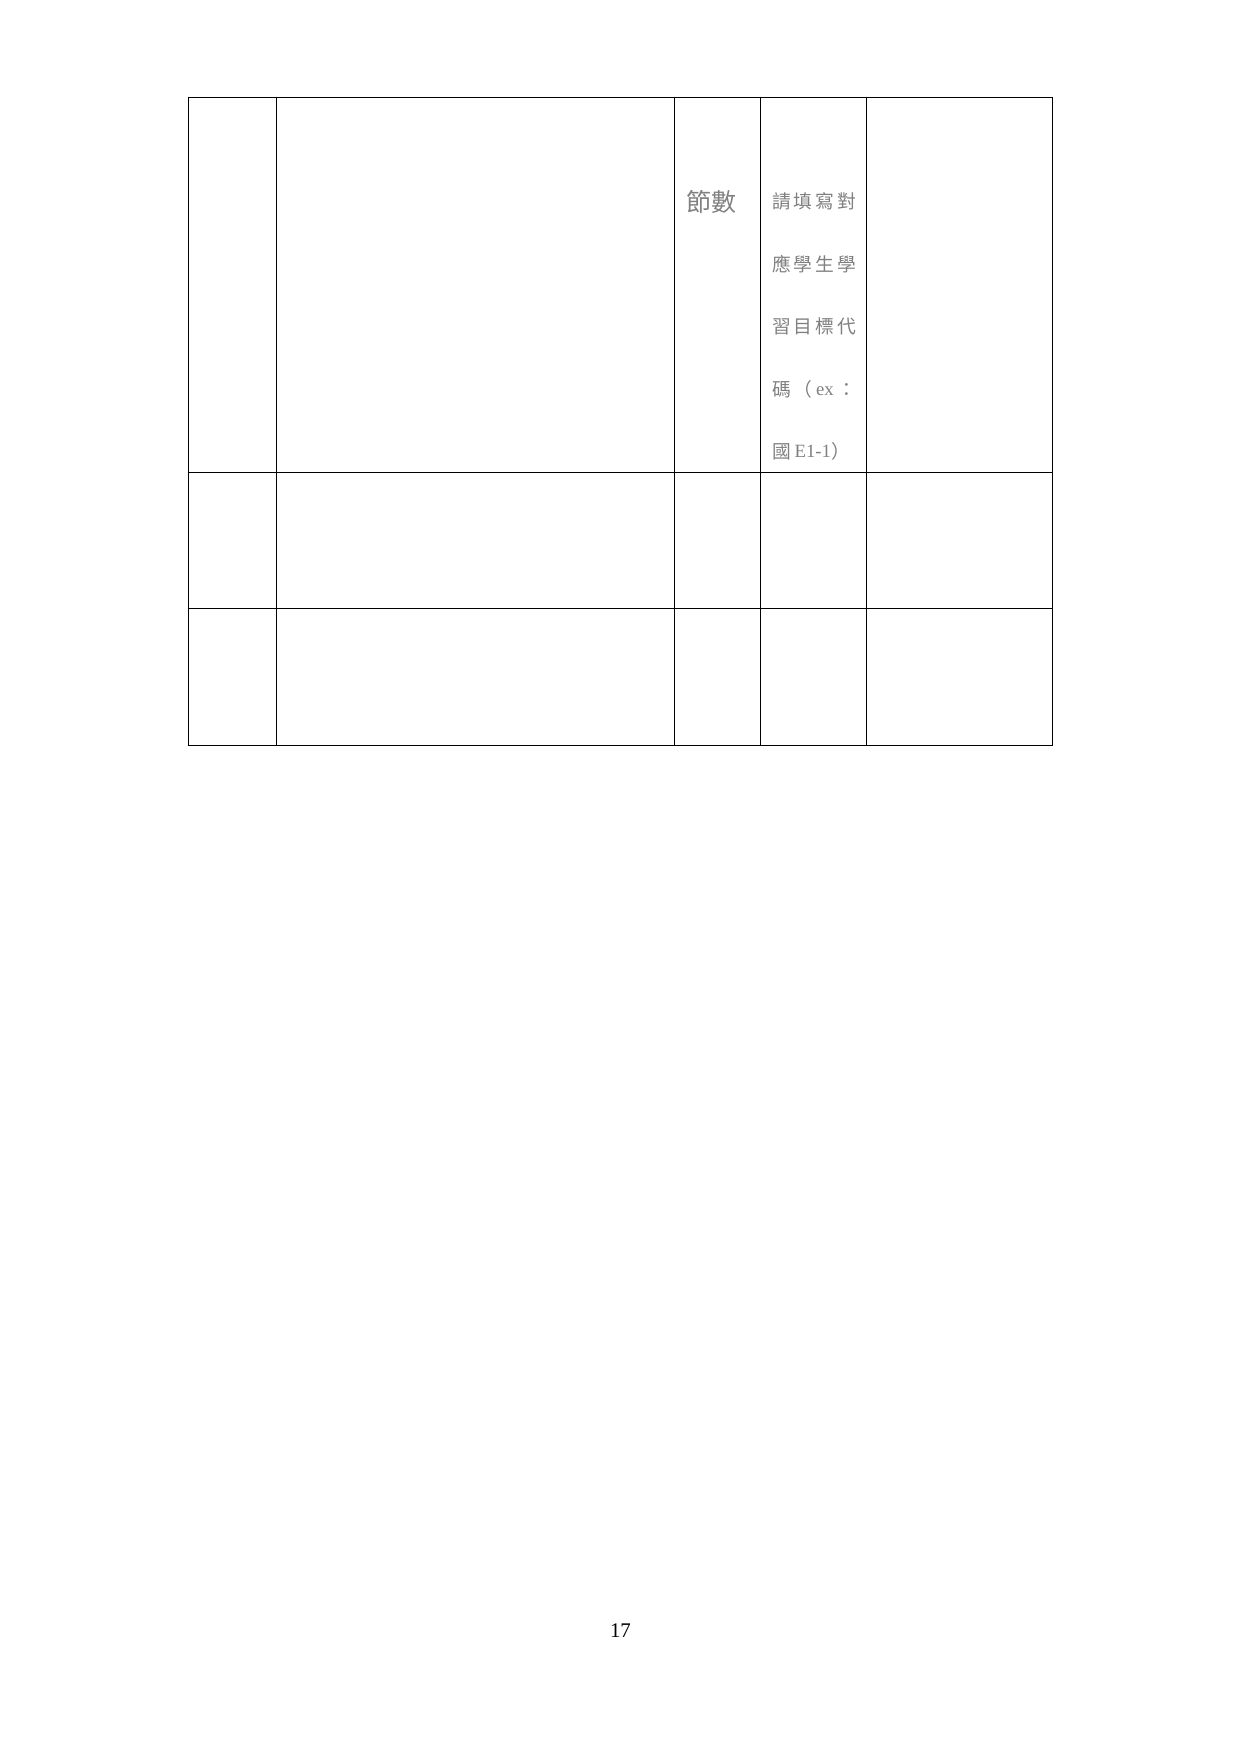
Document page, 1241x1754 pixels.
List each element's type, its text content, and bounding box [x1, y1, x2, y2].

table_cell [761, 473, 866, 608]
table_cell [867, 98, 1052, 472]
table_cell [189, 98, 276, 472]
table_cell [277, 98, 674, 472]
table_cell [189, 609, 276, 745]
table_cell [867, 473, 1052, 608]
table_cell [675, 609, 760, 745]
table_cell [867, 609, 1052, 745]
table_cell 節數 [675, 98, 760, 472]
table_cell 請填寫對應學生學習目標代碼（ex：國E1-1） [761, 98, 866, 472]
table_cell [675, 473, 760, 608]
table_cell [277, 609, 674, 745]
table_cell [189, 473, 276, 608]
table_cell [277, 473, 674, 608]
table_cell [761, 609, 866, 745]
